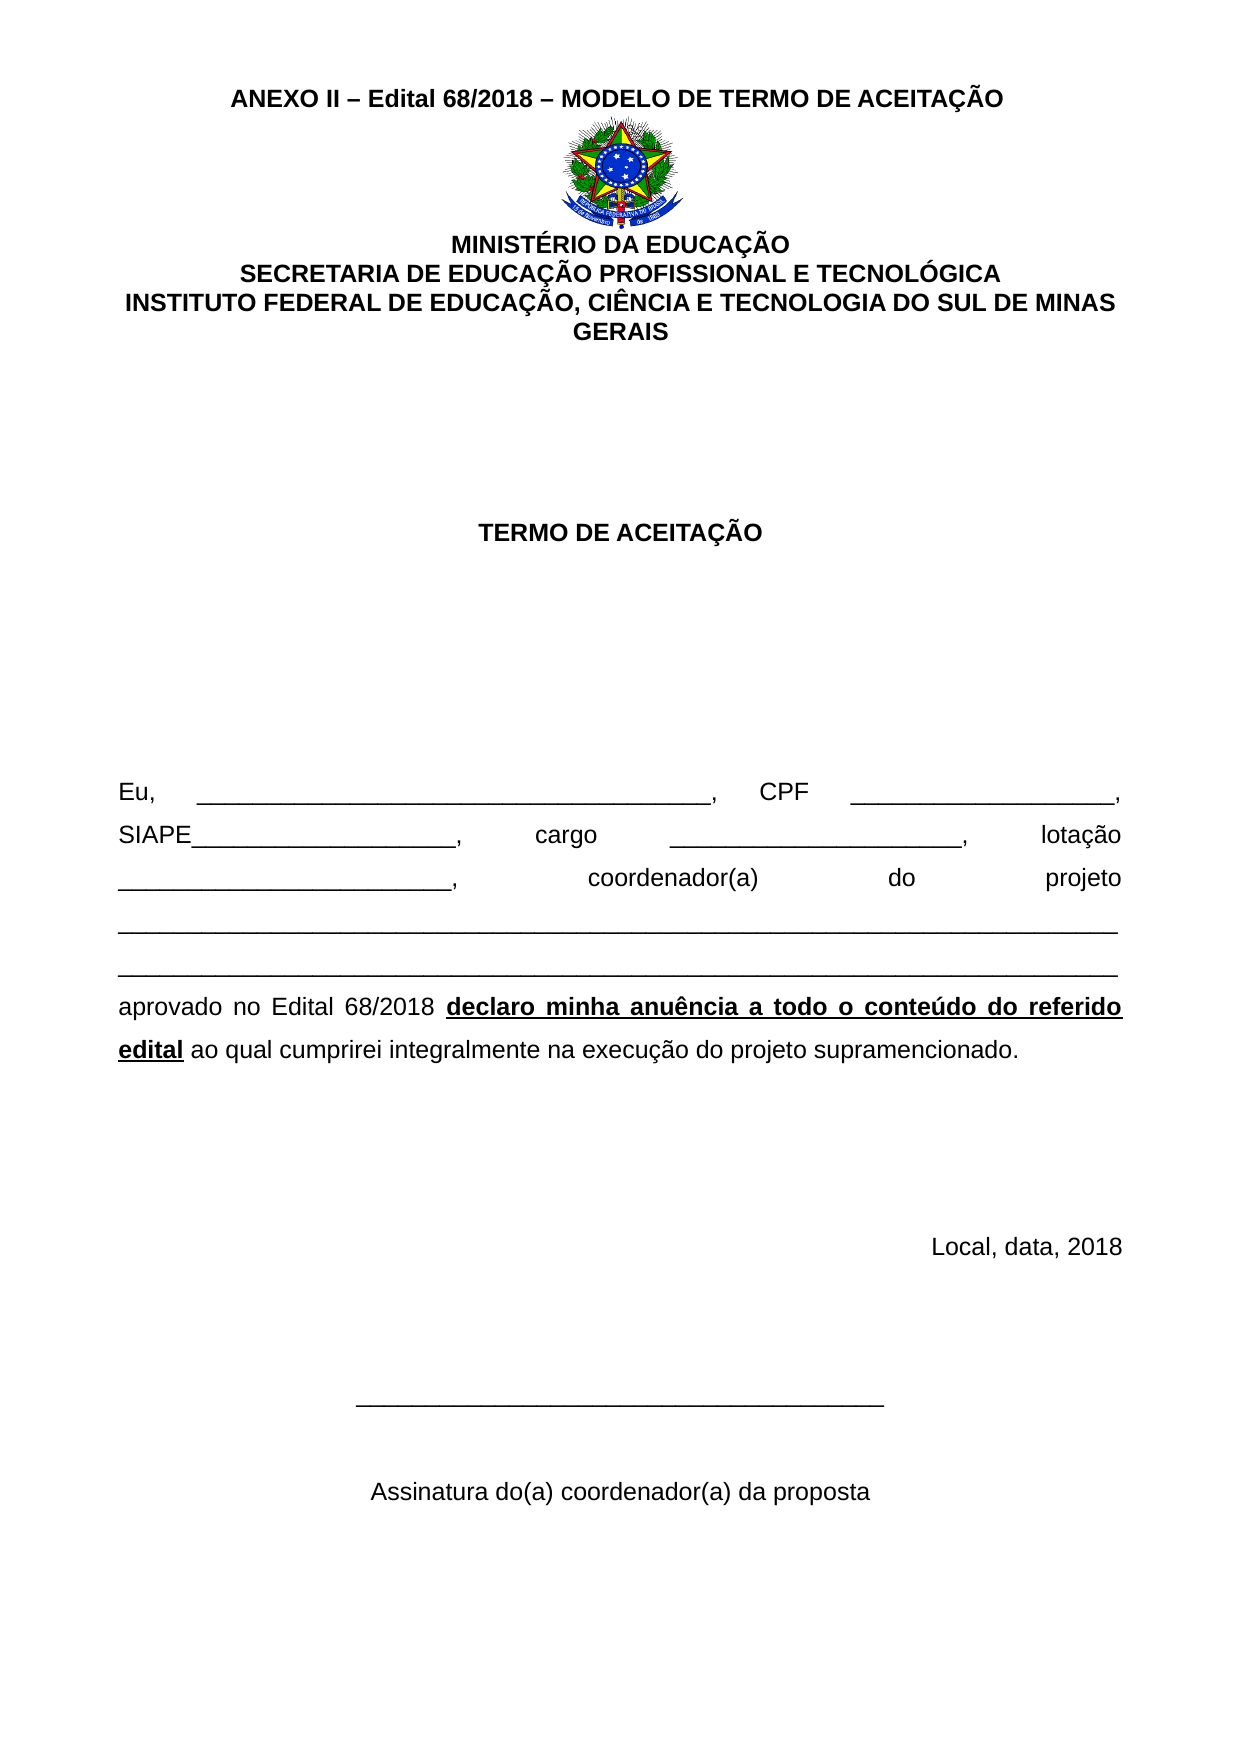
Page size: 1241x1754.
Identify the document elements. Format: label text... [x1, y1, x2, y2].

text ______________________________________ [118, 1379, 1123, 1408]
text Assinatura do(a) coordenador(a) da proposta [118, 1477, 1123, 1506]
text TERMO DE ACEITAÇÃO [118, 518, 1123, 547]
picture [555, 113, 686, 231]
text MINISTÉRIO DA EDUCAÇÃO [118, 231, 1123, 259]
text SECRETARIA DE EDUCAÇÃO PROFISSIONAL E TECNOLÓGICA [118, 259, 1123, 288]
text Local, data, 2018 [118, 1232, 1123, 1261]
text Eu, _____________________________________, CPF ___________________, SIAPE___________________, cargo _____________________, lotação ________________________, coordenador(a) do projeto ________________________________________________________________________________________________________________________________________________ aprovado no Edital 68/2018 declaro minha anuência a todo o conteúdo do referido edital ao qual cumprirei integralmente na execução do projeto supramencionado. [118, 777, 1123, 1064]
subtitle INSTITUTO FEDERAL DE EDUCAÇÃO, CIÊNCIA E TECNOLOGIA DO SUL DE MINAS GERAIS [118, 288, 1123, 346]
text ANEXO II – Edital 68/2018 – MODELO DE TERMO DE ACEITAÇÃO [118, 84, 1123, 113]
